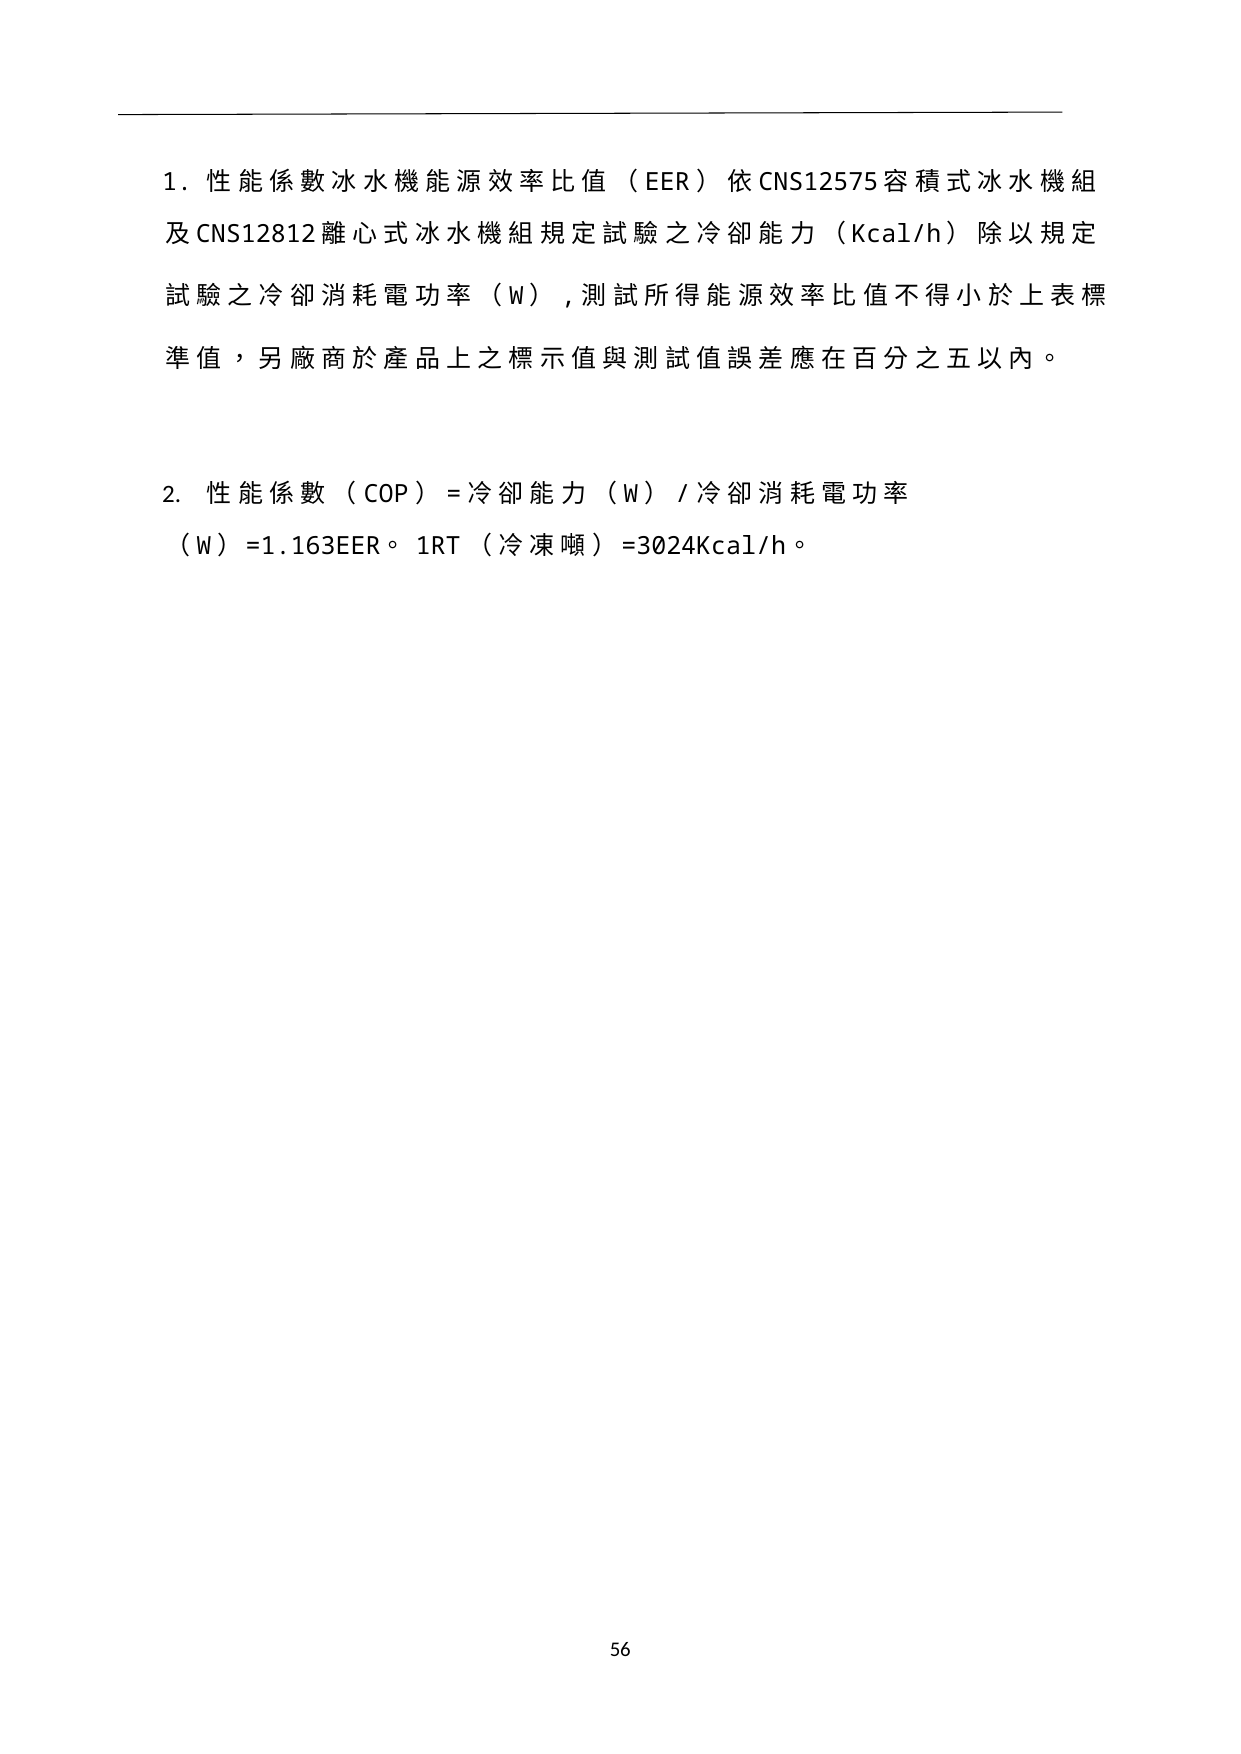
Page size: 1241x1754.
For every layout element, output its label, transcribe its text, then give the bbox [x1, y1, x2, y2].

list 性能係數（COP）=冷卻能力（W）/冷卻消耗電功率（W）=1.163EER。1RT（冷凍噸）=3024Kcal/h。 [159, 439, 1120, 564]
list 性能係數冰水機能源效率比值（EER）依CNS12575容積式冰水機組及CNS12812離心式冰水機組規定試驗之冷卻能力（Kcal/h）除以規定試驗之冷卻消耗電功率（W）,測試所得能源效率比值不得小於上表標準值，另廠商於產品上之標示值與測試值誤差應在百分之五以內。 [159, 127, 1120, 377]
